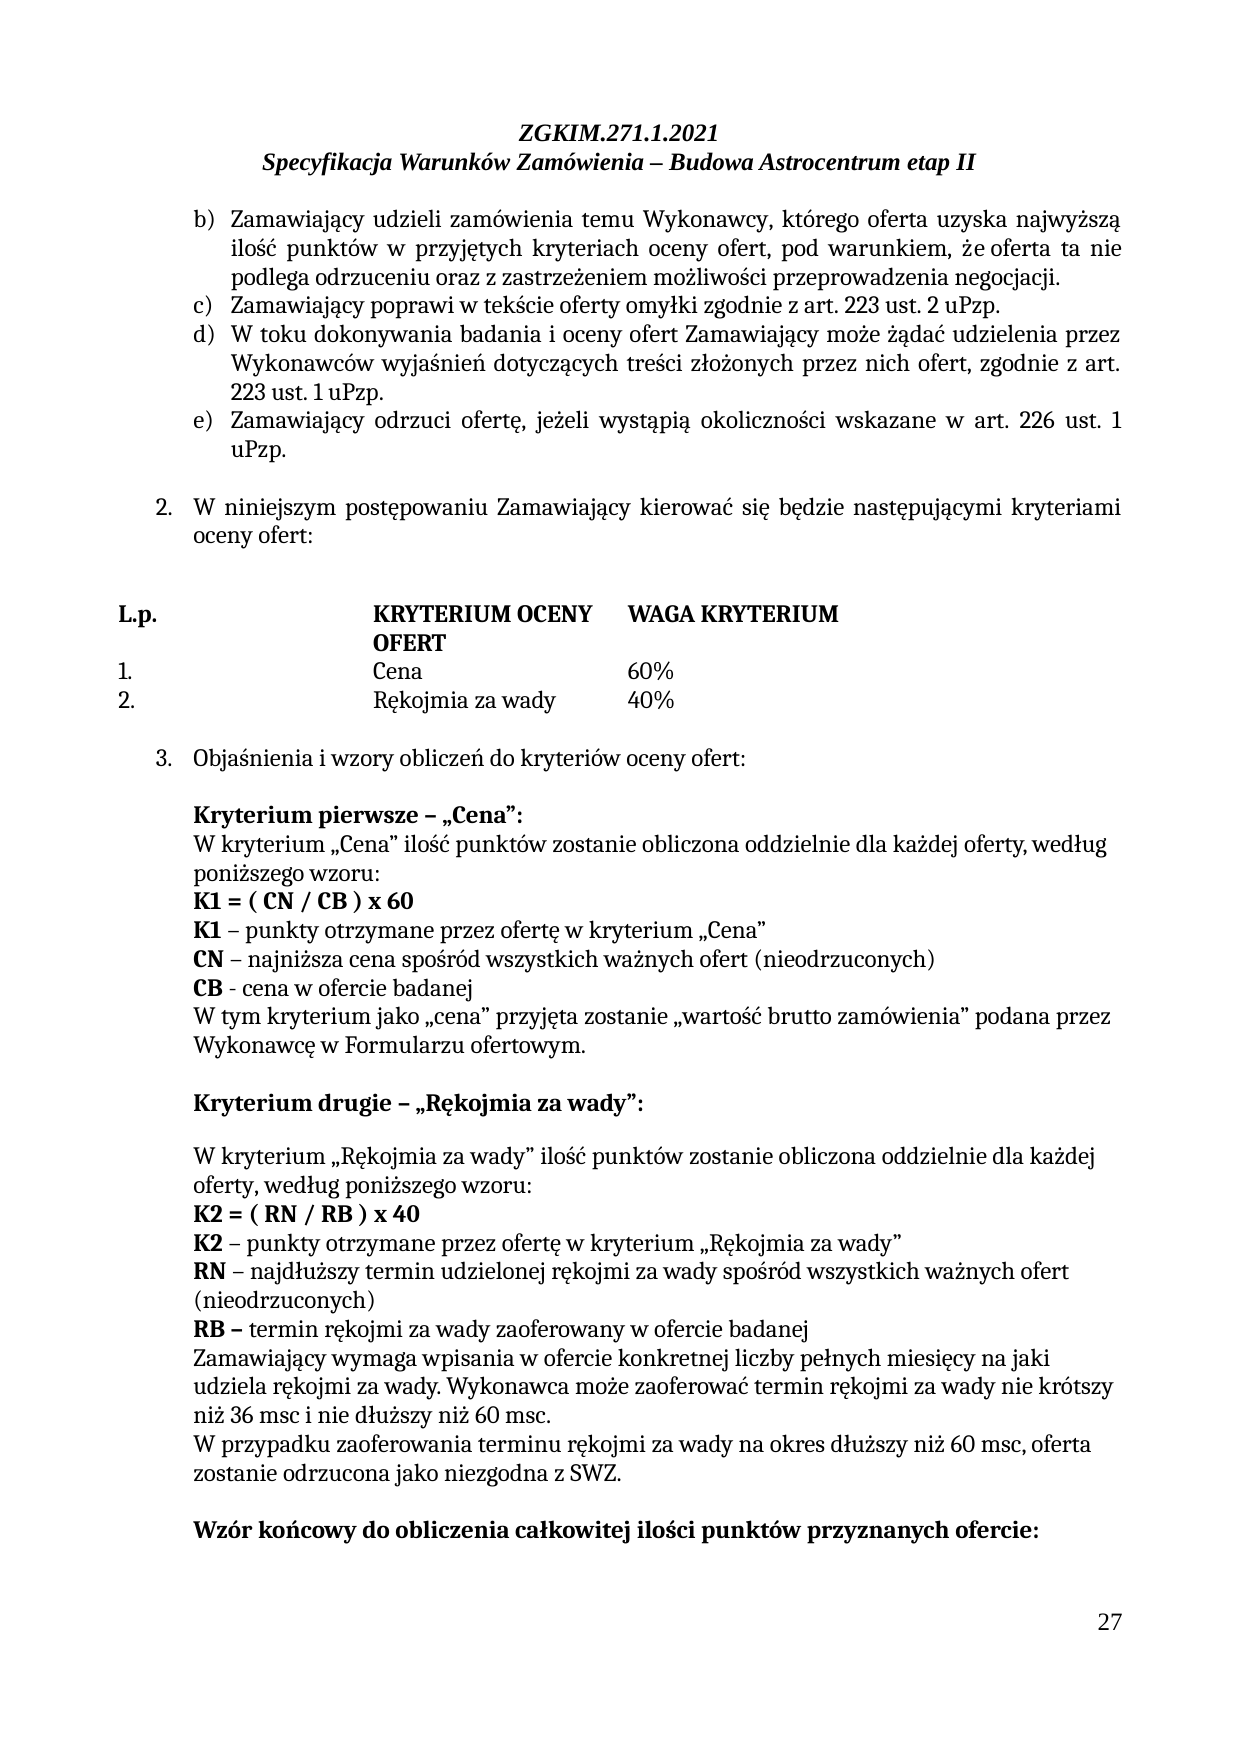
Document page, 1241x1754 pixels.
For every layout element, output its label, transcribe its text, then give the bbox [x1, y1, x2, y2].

table_header KRYTERIUM OCENY OFERT [362, 600, 616, 657]
table_cell 60% [616, 657, 871, 686]
table_header L.p. [107, 600, 362, 657]
table_header WAGA KRYTERIUM [616, 600, 871, 657]
list W przypadku zaoferowania terminu rękojmi za wady na okres dłuższy niż 60 msc, oferta zostanie odrzucona jako niezgodna z SWZ. [156, 1430, 1122, 1487]
list CB - cena w ofercie badanej [156, 973, 1122, 1002]
list Kryterium drugie – „Rękojmia za wady”: [156, 1088, 1122, 1117]
list W niniejszym postępowaniu Zamawiający kierować się będzie następującymi kryteriami oceny ofert: [156, 493, 1122, 550]
list Zamawiający udzieli zamówienia temu Wykonawcy, którego oferta uzyska najwyższą ilość punktów w przyjętych kryteriach oceny ofert, pod warunkiem, że oferta ta nie podlega odrzuceniu oraz z zastrzeżeniem możliwości przeprowadzenia negocjacji. [193, 205, 1122, 291]
list Zamawiający odrzuci ofertę, jeżeli wystąpią okoliczności wskazane w art. 226 ust. 1 uPzp. [193, 406, 1122, 464]
table_cell Cena [362, 657, 616, 686]
list K2 = ( RN / RB ) x 40 [156, 1200, 1122, 1228]
list K1 – punkty otrzymane przez ofertę w kryterium „Cena” [156, 916, 1122, 945]
list W tym kryterium jako „cena” przyjęta zostanie „wartość brutto zamówienia” podana przez Wykonawcę w Formularzu ofertowym. [156, 1002, 1122, 1060]
table_cell 1. [107, 657, 362, 686]
table_cell 2. [107, 686, 362, 715]
list Kryterium pierwsze – „Cena”: [156, 801, 1122, 830]
list Zamawiający poprawi w tekście oferty omyłki zgodnie z art. 223 ust. 2 uPzp. [193, 291, 1122, 320]
list W toku dokonywania badania i oceny ofert Zamawiający może żądać udzielenia przez Wykonawców wyjaśnień dotyczących treści złożonych przez nich ofert, zgodnie z art. 223 ust. 1 uPzp. [193, 320, 1122, 406]
table_cell 40% [616, 686, 871, 715]
list W kryterium „Cena” ilość punktów zostanie obliczona oddzielnie dla każdej oferty, według poniższego wzoru: [156, 830, 1122, 887]
list Objaśnienia i wzory obliczeń do kryteriów oceny ofert: [156, 743, 1122, 772]
list W kryterium „Rękojmia za wady” ilość punktów zostanie obliczona oddzielnie dla każdej oferty, według poniższego wzoru: [156, 1142, 1122, 1200]
table_cell Rękojmia za wady [362, 686, 616, 715]
list K1 = ( CN / CB ) x 60 [156, 887, 1122, 916]
list RB – termin rękojmi za wady zaoferowany w ofercie badanej [156, 1315, 1122, 1343]
list CN – najniższa cena spośród wszystkich ważnych ofert (nieodrzuconych) [156, 945, 1122, 973]
list Wzór końcowy do obliczenia całkowitej ilości punktów przyznanych ofercie: [156, 1516, 1122, 1545]
list Zamawiający wymaga wpisania w ofercie konkretnej liczby pełnych miesięcy na jaki udziela rękojmi za wady. Wykonawca może zaoferować termin rękojmi za wady nie krótszy niż 36 msc i nie dłuższy niż 60 msc. [156, 1343, 1122, 1430]
list K2 – punkty otrzymane przez ofertę w kryterium „Rękojmia za wady” [156, 1228, 1122, 1257]
list RN – najdłuższy termin udzielonej rękojmi za wady spośród wszystkich ważnych ofert (nieodrzuconych) [156, 1257, 1122, 1315]
